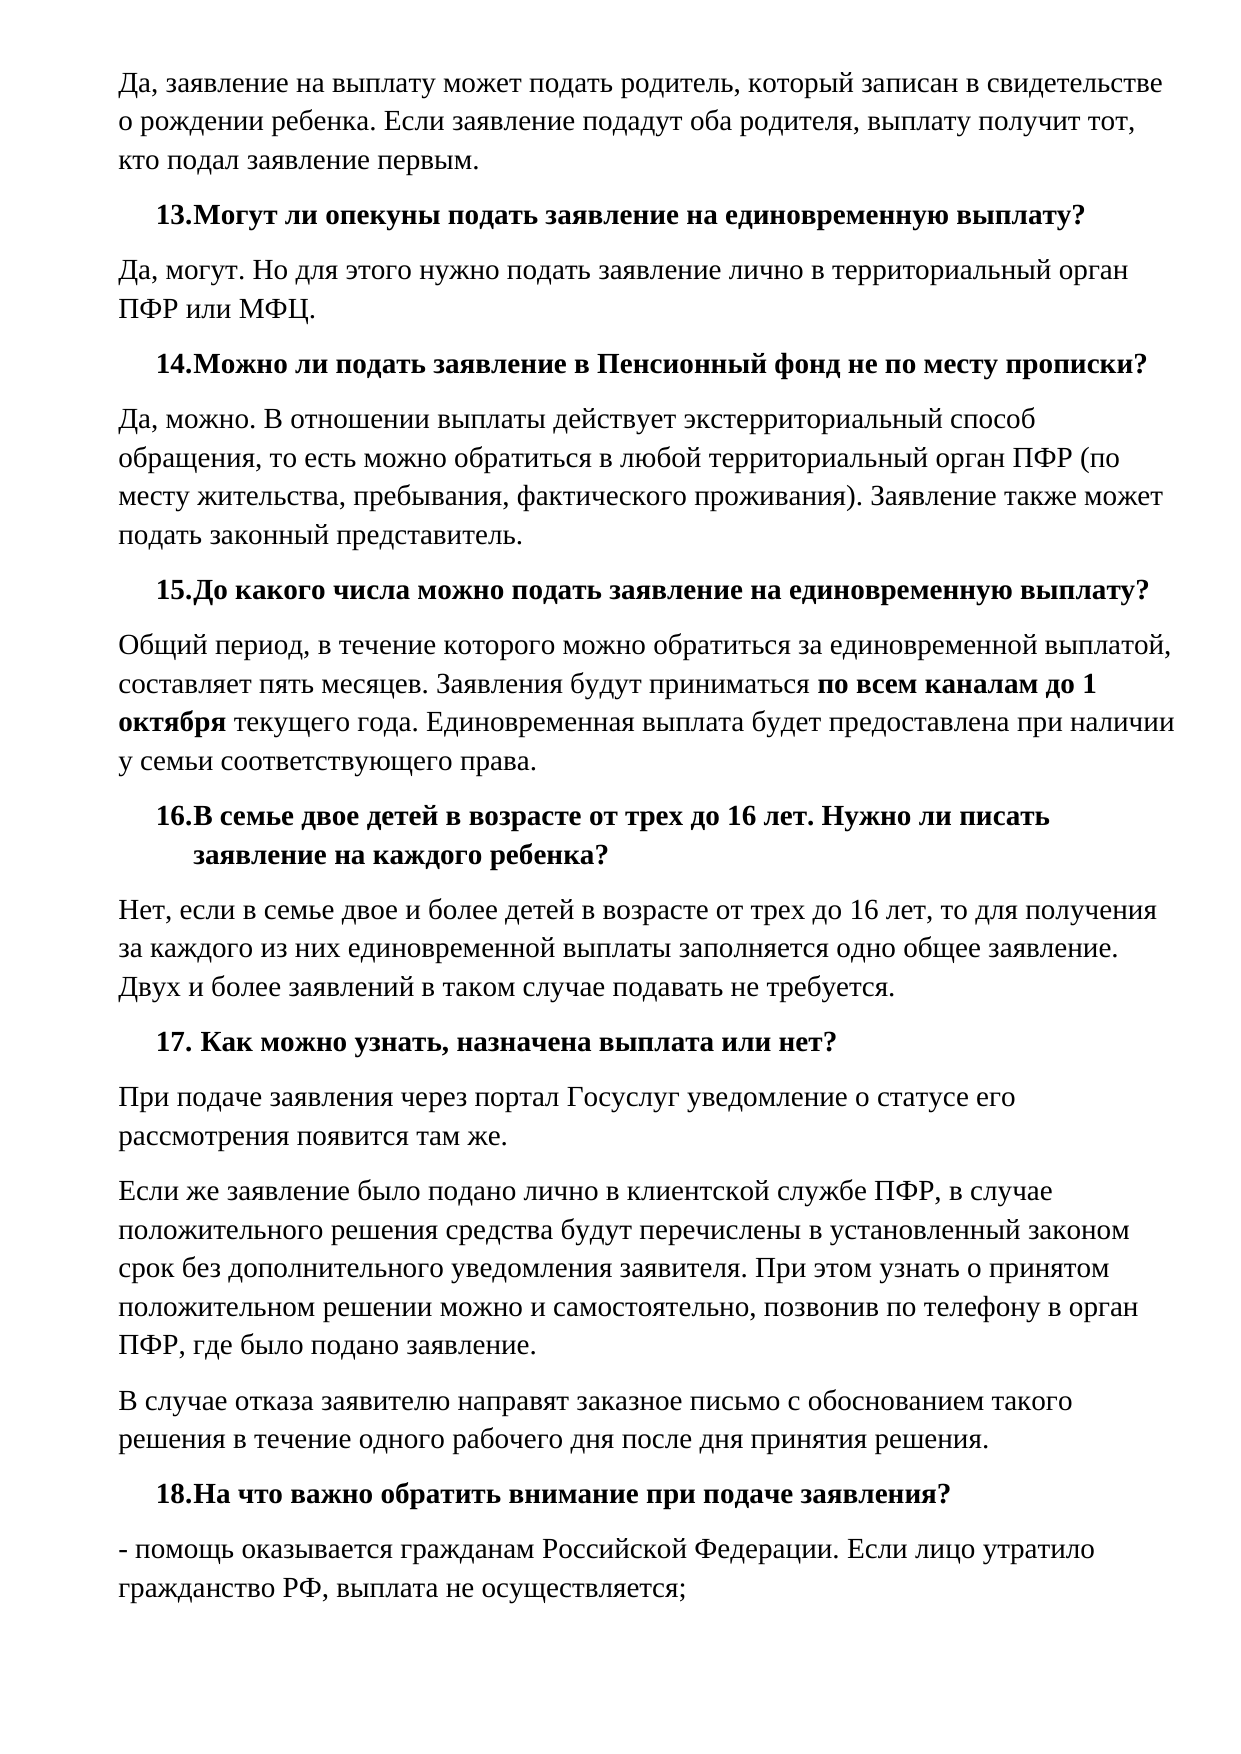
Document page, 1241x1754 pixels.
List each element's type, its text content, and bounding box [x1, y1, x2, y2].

text Нет, если в семье двое и более детей в возрасте от трех до 16 лет, то для получения за каждого из них единовременной выплаты заполняется одно общее заявление. Двух и более заявлений в таком случае подавать не требуется. [118, 892, 1181, 1003]
list Как можно узнать, назначена выплата или нет? [156, 1024, 1181, 1058]
list Можно ли подать заявление в Пенсионный фонд не по месту прописки? [156, 346, 1181, 380]
text В случае отказа заявителю направят заказное письмо с обоснованием такого решения в течение одного рабочего дня после дня принятия решения. [118, 1383, 1181, 1455]
text При подаче заявления через портал Госуслуг уведомление о статусе его рассмотрения появится там же. [118, 1079, 1181, 1152]
text Да, заявление на выплату может подать родитель, который записан в свидетельстве о рождении ребенка. Если заявление подадут оба родителя, выплату получит тот, кто подал заявление первым. [118, 65, 1181, 176]
text Да, можно. В отношении выплаты действует экстерриториальный способ обращения, то есть можно обратиться в любой территориальный орган ПФР (по месту жительства, пребывания, фактического проживания). Заявление также может подать законный представитель. [118, 401, 1181, 551]
text Если же заявление было подано лично в клиентской службе ПФР, в случае положительного решения средства будут перечислены в установленный законом срок без дополнительного уведомления заявителя. При этом узнать о принятом положительном решении можно и самостоятельно, позвонив по телефону в орган ПФР, где было подано заявление. [118, 1173, 1181, 1361]
list До какого числа можно подать заявление на единовременную выплату? [156, 572, 1181, 606]
text Общий период, в течение которого можно обратиться за единовременной выплатой, составляет пять месяцев. Заявления будут приниматься по всем каналам до 1 октября текущего года. Единовременная выплата будет предоставлена при наличии у семьи соответствующего права. [118, 627, 1181, 777]
list На что важно обратить внимание при подаче заявления? [156, 1476, 1181, 1510]
text Да, могут. Но для этого нужно подать заявление лично в территориальный орган ПФР или МФЦ. [118, 252, 1181, 324]
list В семье двое детей в возрасте от трех до 16 лет. Нужно ли писать заявление на каждого ребенка? [156, 798, 1181, 870]
list Могут ли опекуны подать заявление на единовременную выплату? [156, 197, 1181, 231]
text - помощь оказывается гражданам Российской Федерации. Если лицо утратило гражданство РФ, выплата не осуществляется; [118, 1532, 1181, 1604]
